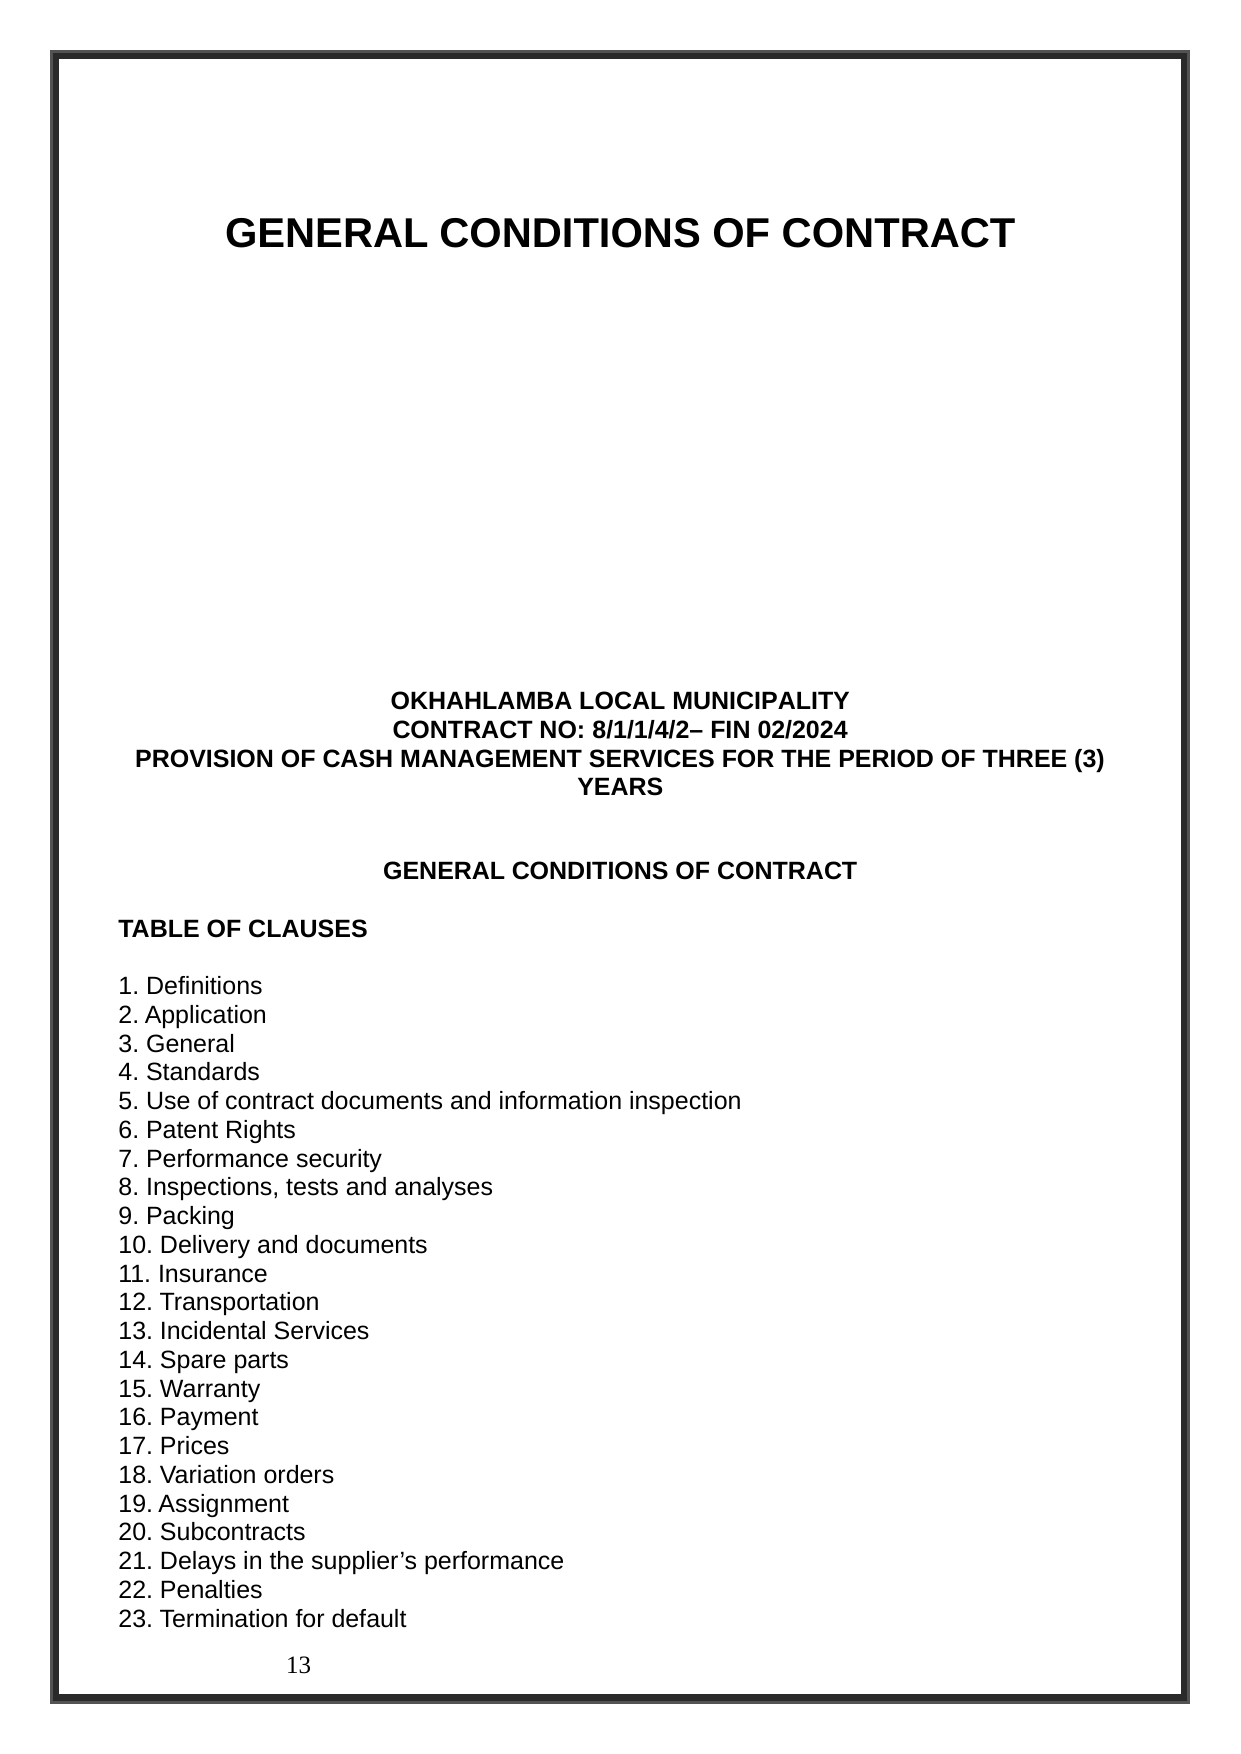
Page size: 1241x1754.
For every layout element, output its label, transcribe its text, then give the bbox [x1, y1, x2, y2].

text 7. Performance security [118, 1144, 1122, 1172]
text 14. Spare parts [118, 1345, 1122, 1374]
text 21. Delays in the supplier’s performance [118, 1546, 1122, 1575]
text 12. Transportation [118, 1287, 1122, 1316]
text 5. Use of contract documents and information inspection [118, 1086, 1122, 1115]
text 16. Payment [118, 1402, 1122, 1431]
text GENERAL CONDITIONS OF CONTRACT [118, 856, 1122, 885]
text 19. Assignment [118, 1489, 1122, 1517]
text 22. Penalties [118, 1575, 1122, 1604]
text 10. Delivery and documents [118, 1230, 1122, 1259]
text 4. Standards [118, 1057, 1122, 1086]
text TABLE OF CLAUSES [118, 914, 1122, 942]
text 23. Termination for default [118, 1604, 1122, 1632]
text 2. Application [118, 1000, 1122, 1029]
text 6. Patent Rights [118, 1115, 1122, 1144]
text 8. Inspections, tests and analyses [118, 1172, 1122, 1201]
text CONTRACT NO: 8/1/1/4/2– FIN 02/2024 [118, 715, 1122, 743]
text 18. Variation orders [118, 1460, 1122, 1489]
text GENERAL CONDITIONS OF CONTRACT [118, 208, 1122, 256]
text 13. Incidental Services [118, 1316, 1122, 1345]
text 9. Packing [118, 1201, 1122, 1230]
text 15. Warranty [118, 1374, 1122, 1402]
text OKHAHLAMBA LOCAL MUNICIPALITY [118, 686, 1122, 715]
text PROVISION OF CASH MANAGEMENT SERVICES FOR THE PERIOD OF THREE (3) YEARS [118, 743, 1122, 801]
text 1. Definitions [118, 971, 1122, 1000]
text 20. Subcontracts [118, 1517, 1122, 1546]
text 17. Prices [118, 1431, 1122, 1460]
text 11. Insurance [118, 1259, 1122, 1287]
text 3. General [118, 1029, 1122, 1057]
